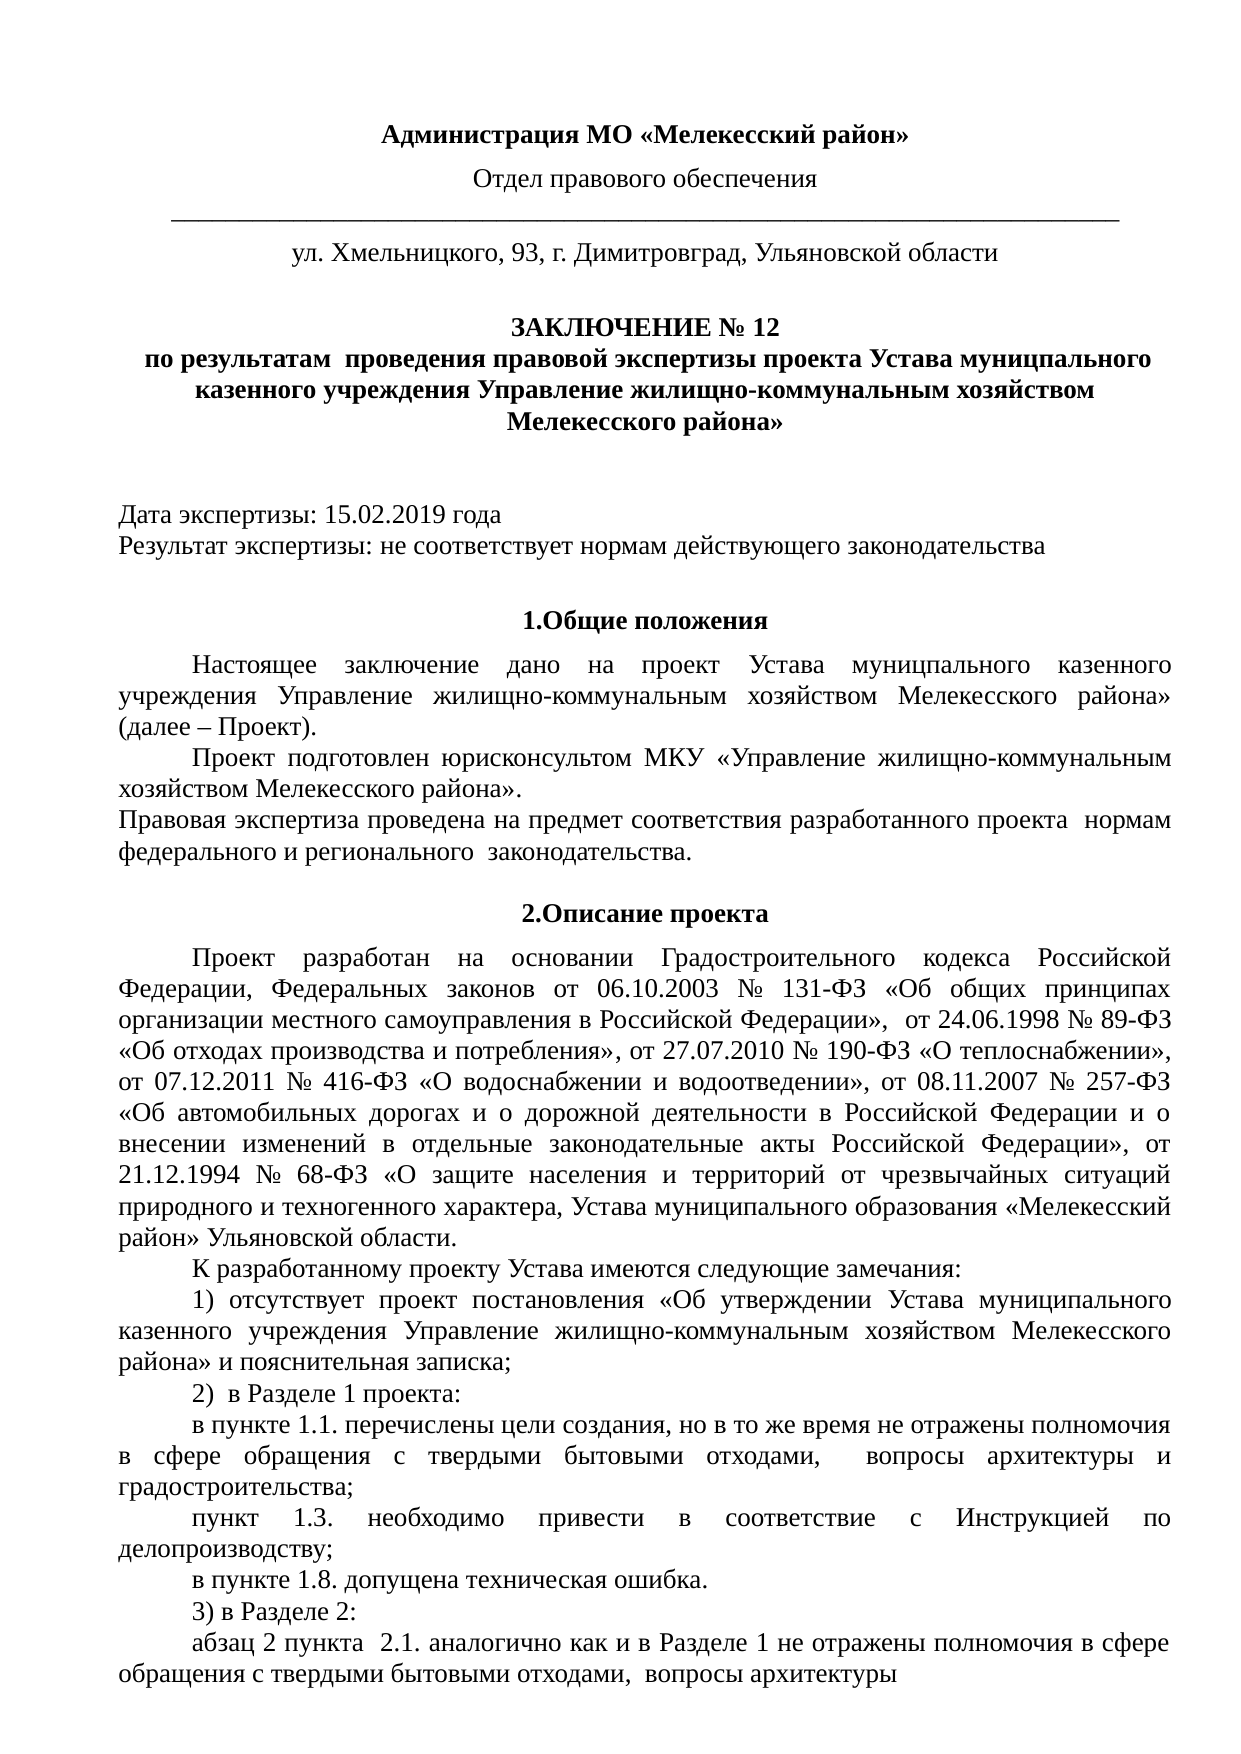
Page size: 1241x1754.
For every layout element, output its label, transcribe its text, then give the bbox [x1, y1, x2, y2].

text абзац 2 пункта 2.1. аналогично как и в Разделе 1 не отражены полномочия в сфере обращения с твердыми бытовыми отходами, вопросы архитектуры [118, 1626, 1172, 1688]
text Дата экспертизы: 15.02.2019 года [118, 498, 1172, 529]
text Результат экспертизы: не соответствует нормам действующего законодательства [118, 529, 1172, 561]
text 2) в Разделе 1 проекта: [118, 1377, 1172, 1408]
text Администрация МО «Мелекесский район» [118, 118, 1172, 149]
text 1.Общие положения [118, 604, 1172, 635]
text 3) в Разделе 2: [118, 1595, 1172, 1626]
text ______________________________________________________________________ [118, 193, 1172, 224]
text К разработанному проекту Устава имеются следующие замечания: [118, 1252, 1172, 1283]
text Настоящее заключение дано на проект Устава муницпального казенного учреждения Управление жилищно-коммунальным хозяйством Мелекесского района» (далее – Проект). [118, 648, 1172, 741]
text пункт 1.3. необходимо привести в соответствие с Инструкцией по делопроизводству; [118, 1501, 1172, 1563]
text Проект разработан на основании Градостроительного кодекса Российской Федерации, Федеральных законов от 06.10.2003 № 131-ФЗ «Об общих принципах организации местного самоуправления в Российской Федерации», от 24.06.1998 № 89-ФЗ «Об отходах производства и потребления», от 27.07.2010 № 190-ФЗ «О теплоснабжении», от 07.12.2011 № 416-ФЗ «О водоснабжении и водоотведении», от 08.11.2007 № 257-ФЗ «Об автомобильных дорогах и о дорожной деятельности в Российской Федерации и о внесении изменений в отдельные законодательные акты Российской Федерации», от 21.12.1994 № 68-ФЗ «О защите населения и территорий от чрезвычайных ситуаций природного и техногенного характера, Устава муниципального образования «Мелекесский район» Ульяновской области. [118, 941, 1172, 1252]
text по результатам проведения правовой экспертизы проекта Устава муницпального казенного учреждения Управление жилищно-коммунальным хозяйством Мелекесского района» [118, 342, 1172, 436]
text Проект подготовлен юрисконсультом МКУ «Управление жилищно-коммунальным хозяйством Мелекесского района». [118, 741, 1172, 803]
text Отдел правового обеспечения [118, 162, 1172, 193]
text в пункте 1.1. перечислены цели создания, но в то же время не отражены полномочия в сфере обращения с твердыми бытовыми отходами, вопросы архитектуры и градостроительства; [118, 1408, 1172, 1501]
text ул. Хмельницкого, 93, г. Димитровград, Ульяновской области [118, 237, 1172, 268]
text в пункте 1.8. допущена техническая ошибка. [118, 1563, 1172, 1595]
text 2.Описание проекта [118, 897, 1172, 928]
text Правовая экспертиза проведена на предмет соответствия разработанного проекта нормам федерального и регионального законодательства. [118, 803, 1172, 866]
text 1) отсутствует проект постановления «Об утверждении Устава муниципального казенного учреждения Управление жилищно-коммунальным хозяйством Мелекесского района» и пояснительная записка; [118, 1283, 1172, 1377]
text ЗАКЛЮЧЕНИЕ № 12 [118, 311, 1172, 342]
